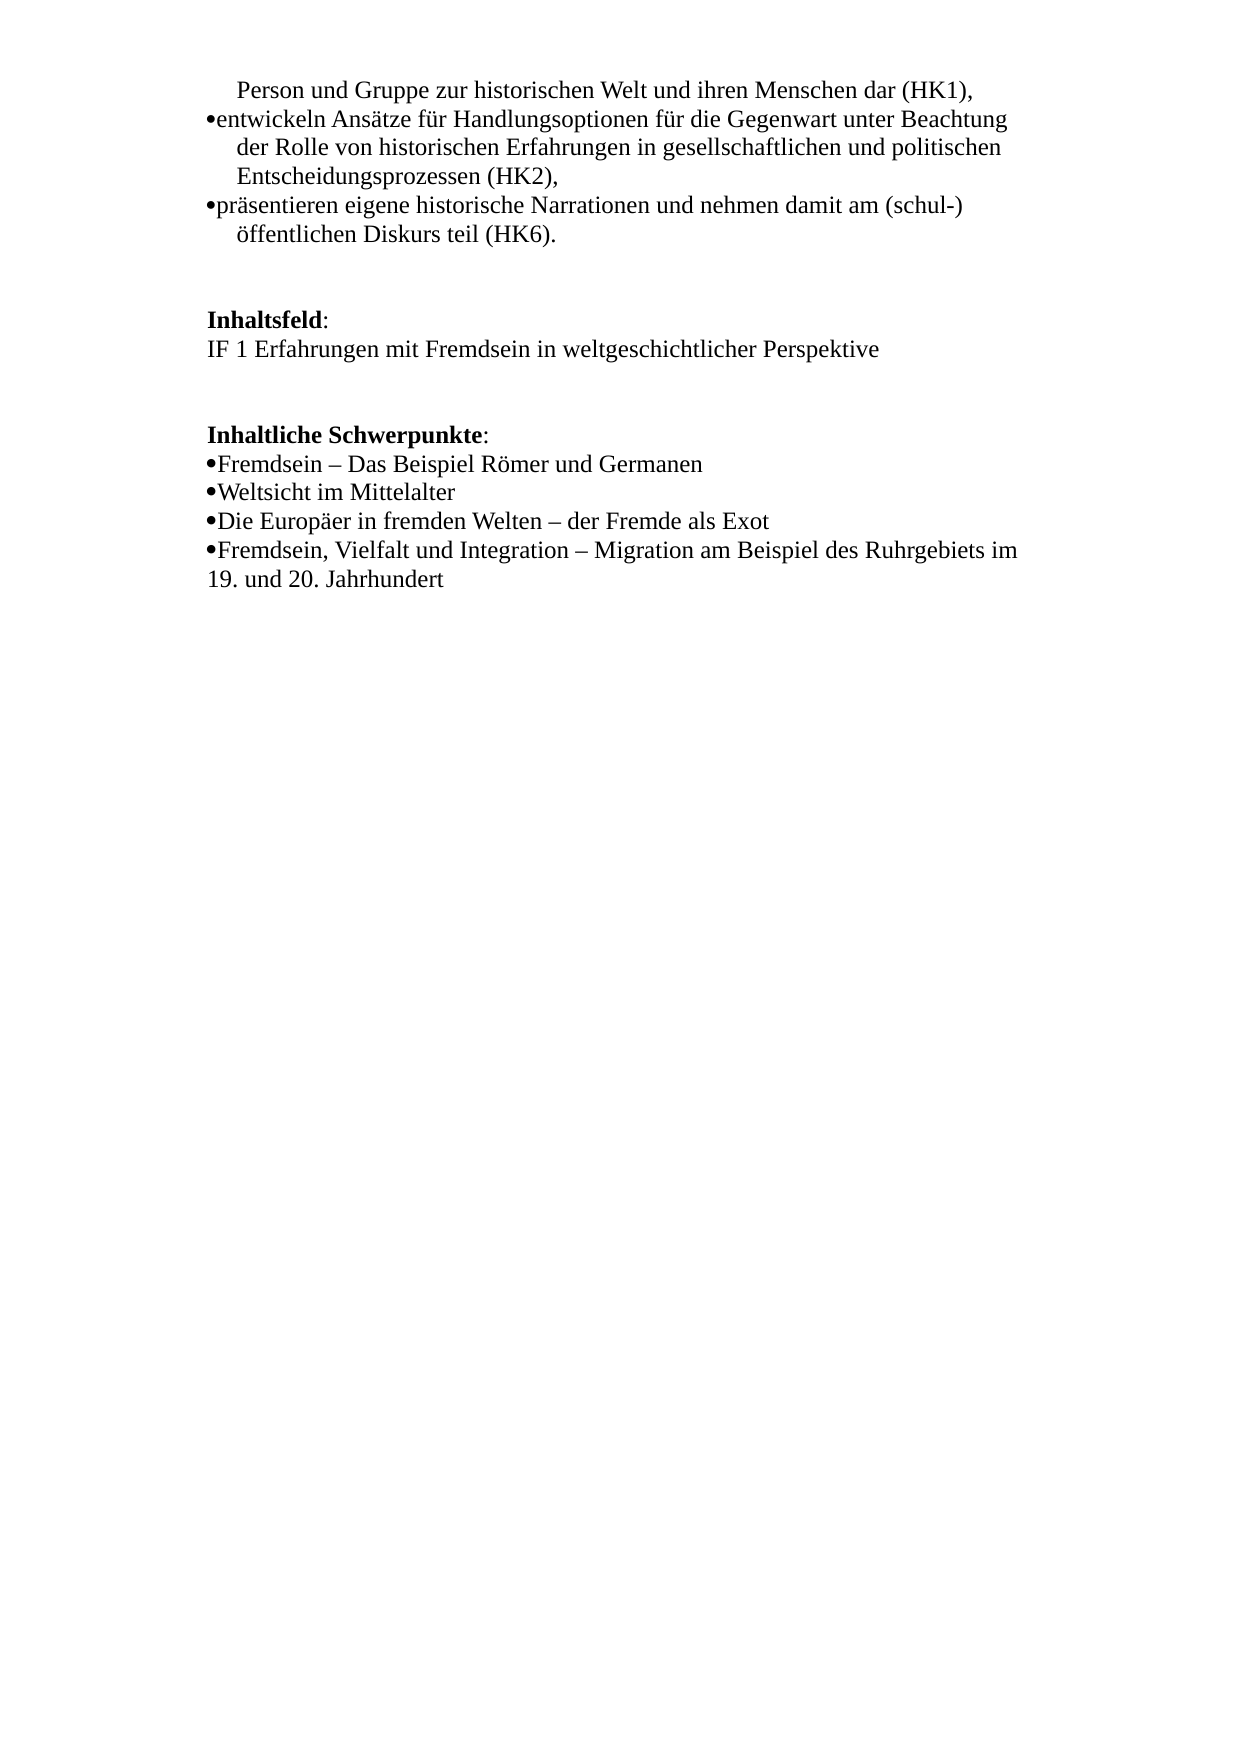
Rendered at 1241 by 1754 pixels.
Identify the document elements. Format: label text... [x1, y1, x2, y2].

list präsentieren eigene historische Narrationen und nehmen damit am (schul-) öffentlichen Diskurs teil (HK6). [207, 190, 1033, 247]
list Fremdsein, Vielfalt und Integration – Migration am Beispiel des Ruhrgebiets im 19. und 20. Jahrhundert [207, 535, 1033, 592]
list Fremdsein – Das Beispiel Römer und Germanen [207, 449, 1033, 477]
text Inhaltsfeld: [207, 305, 1033, 334]
list Die Europäer in fremden Welten – der Fremde als Exot [207, 506, 1033, 535]
list Weltsicht im Mittelalter [207, 477, 1033, 506]
list entwickeln Ansätze für Handlungsoptionen für die Gegenwart unter Beachtung der Rolle von historischen Erfahrungen in gesellschaftlichen und politischen Entscheidungsprozessen (HK2), [207, 104, 1033, 190]
text IF 1 Erfahrungen mit Fremdsein in weltgeschichtlicher Perspektive [207, 334, 1033, 362]
list Person und Gruppe zur historischen Welt und ihren Menschen dar (HK1), [207, 75, 1033, 104]
text Inhaltliche Schwerpunkte: [207, 420, 1033, 449]
